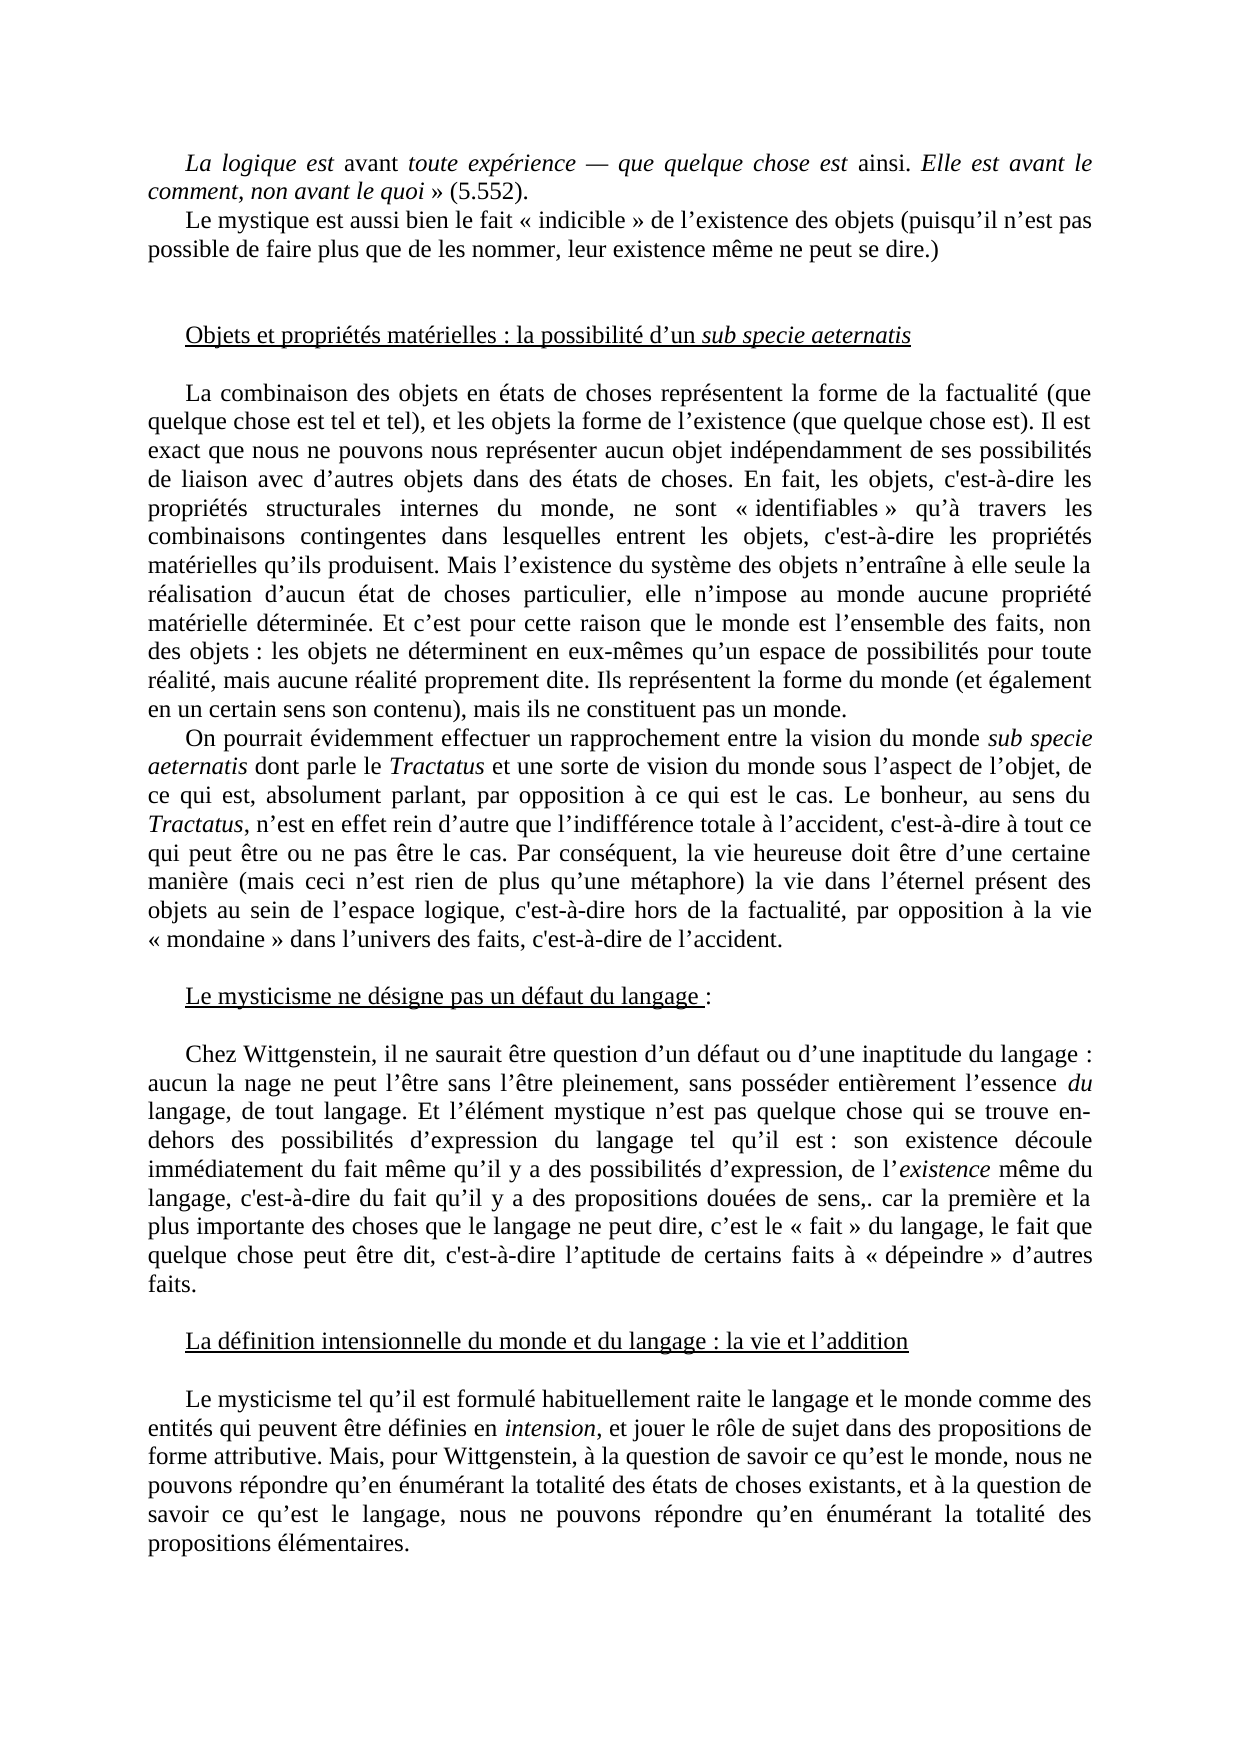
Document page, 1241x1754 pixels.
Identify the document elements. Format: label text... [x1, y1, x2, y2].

text La logique est avant toute expérience — que quelque chose est ainsi. Elle est avant le comment, non avant le quoi » (5.552). [148, 148, 1093, 205]
text On pourrait évidemment effectuer un rapprochement entre la vision du monde sub specie aeternatis dont parle le Tractatus et une sorte de vision du monde sous l’aspect de l’objet, de ce qui est, absolument parlant, par opposition à ce qui est le cas. Le bonheur, au sens du Tractatus, n’est en effet rein d’autre que l’indifférence totale à l’accident, c'est-à-dire à tout ce qui peut être ou ne pas être le cas. Par conséquent, la vie heureuse doit être d’une certaine manière (mais ceci n’est rien de plus qu’une métaphore) la vie dans l’éternel présent des objets au sein de l’espace logique, c'est-à-dire hors de la factualité, par opposition à la vie « mondaine » dans l’univers des faits, c'est-à-dire de l’accident. [148, 723, 1093, 953]
text Le mystique est aussi bien le fait « indicible » de l’existence des objets (puisqu’il n’est pas possible de faire plus que de les nommer, leur existence même ne peut se dire.) [148, 205, 1093, 263]
subtitle La définition intensionnelle du monde et du langage : la vie et l’addition [148, 1326, 1093, 1355]
text Objets et propriétés matérielles : la possibilité d’un sub specie aeternatis [148, 320, 1093, 349]
text Le mysticisme tel qu’il est formulé habituellement raite le langage et le monde comme des entités qui peuvent être définies en intension, et jouer le rôle de sujet dans des propositions de forme attributive. Mais, pour Wittgenstein, à la question de savoir ce qu’est le monde, nous ne pouvons répondre qu’en énumérant la totalité des états de choses existants, et à la question de savoir ce qu’est le langage, nous ne pouvons répondre qu’en énumérant la totalité des propositions élémentaires. [148, 1384, 1093, 1556]
text Chez Wittgenstein, il ne saurait être question d’un défaut ou d’une inaptitude du langage : aucun la nage ne peut l’être sans l’être pleinement, sans posséder entièrement l’essence du langage, de tout langage. Et l’élément mystique n’est pas quelque chose qui se trouve en-dehors des possibilités d’expression du langage tel qu’il est : son existence découle immédiatement du fait même qu’il y a des possibilités d’expression, de l’existence même du langage, c'est-à-dire du fait qu’il y a des propositions douées de sens,. car la première et la plus importante des choses que le langage ne peut dire, c’est le « fait » du langage, le fait que quelque chose peut être dit, c'est-à-dire l’aptitude de certains faits à « dépeindre » d’autres faits. [148, 1039, 1093, 1298]
text Le mysticisme ne désigne pas un défaut du langage : [148, 981, 1093, 1010]
text La combinaison des objets en états de choses représentent la forme de la factualité (que quelque chose est tel et tel), et les objets la forme de l’existence (que quelque chose est). Il est exact que nous ne pouvons nous représenter aucun objet indépendamment de ses possibilités de liaison avec d’autres objets dans des états de choses. En fait, les objets, c'est-à-dire les propriétés structurales internes du monde, ne sont « identifiables » qu’à travers les combinaisons contingentes dans lesquelles entrent les objets, c'est-à-dire les propriétés matérielles qu’ils produisent. Mais l’existence du système des objets n’entraîne à elle seule la réalisation d’aucun état de choses particulier, elle n’impose au monde aucune propriété matérielle déterminée. Et c’est pour cette raison que le monde est l’ensemble des faits, non des objets : les objets ne déterminent en eux-mêmes qu’un espace de possibilités pour toute réalité, mais aucune réalité proprement dite. Ils représentent la forme du monde (et également en un certain sens son contenu), mais ils ne constituent pas un monde. [148, 378, 1093, 723]
